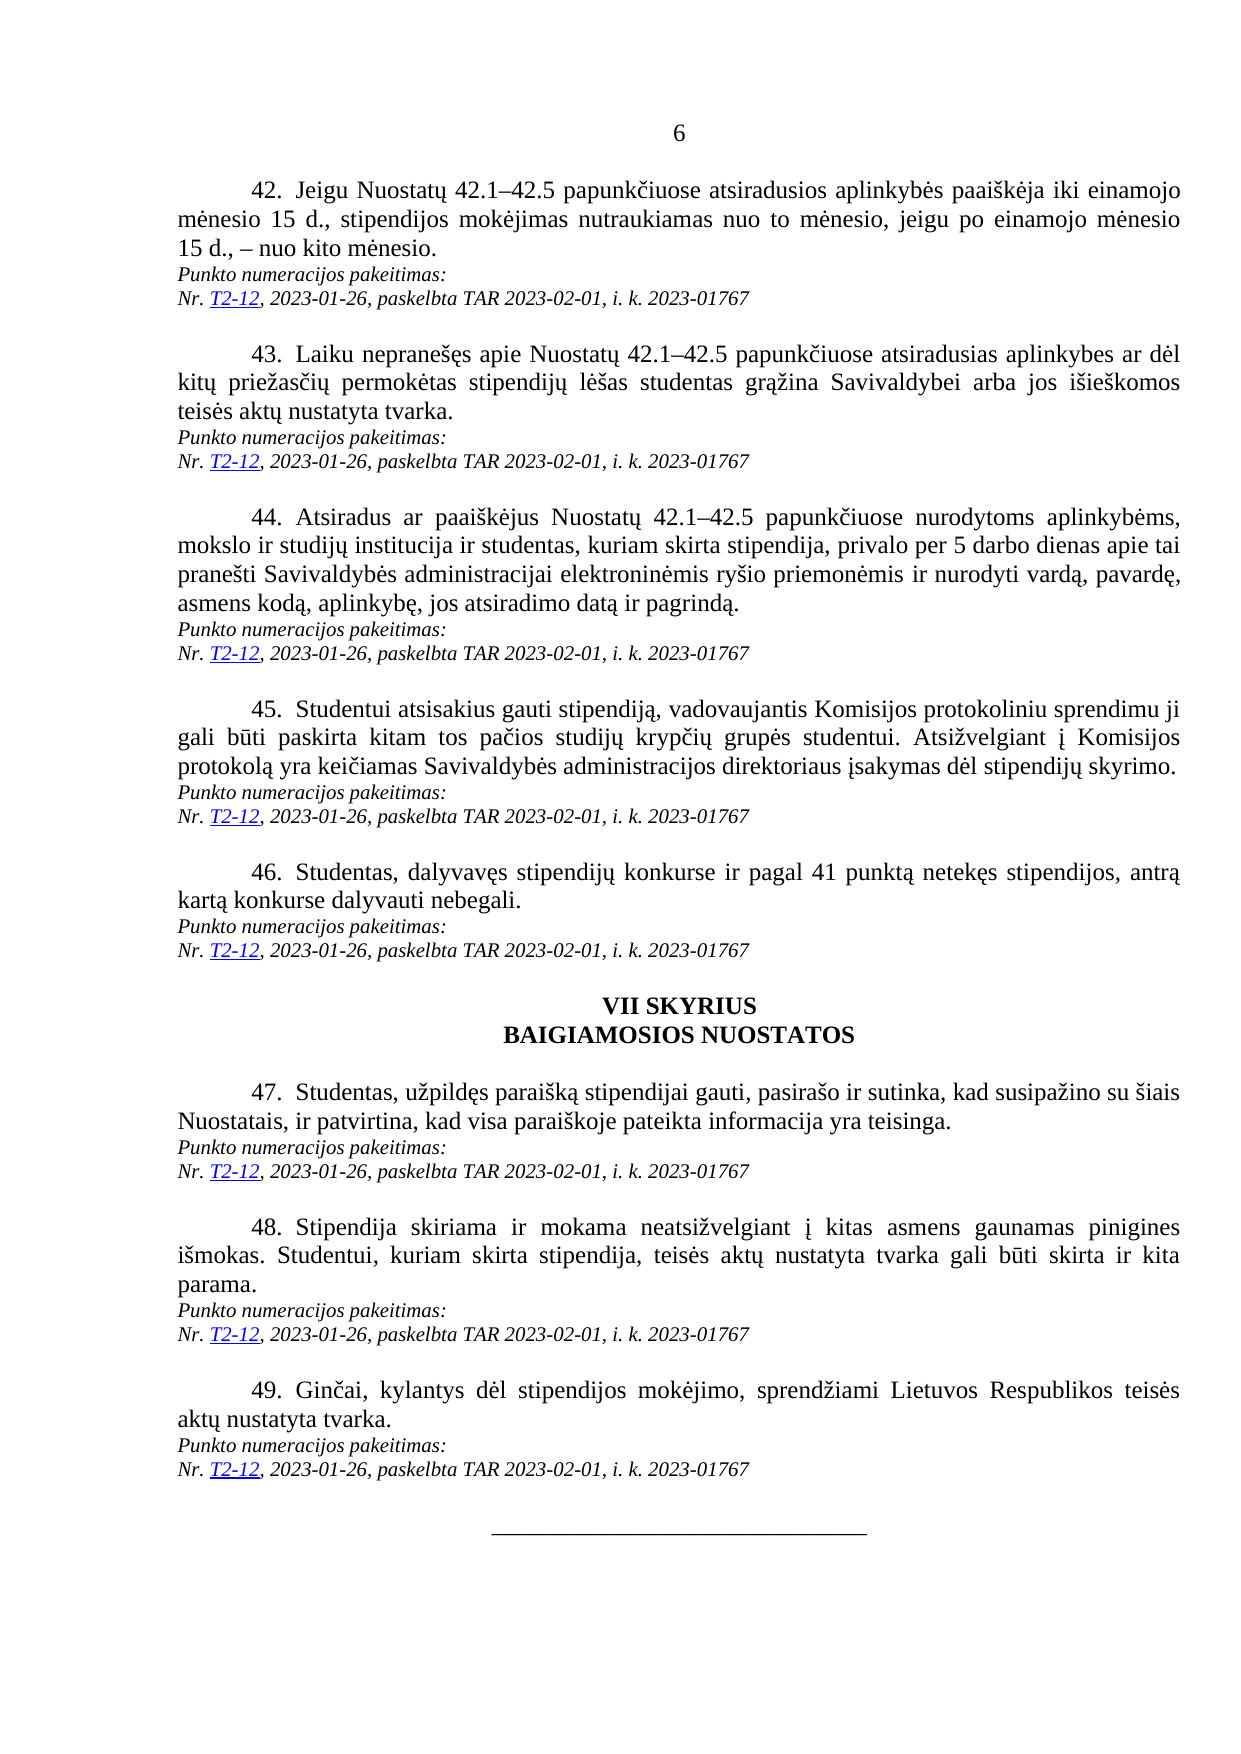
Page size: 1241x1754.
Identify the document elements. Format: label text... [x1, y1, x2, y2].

text 48. Stipendija skiriama ir mokama neatsižvelgiant į kitas asmens gaunamas pinigines išmokas. Studentui, kuriam skirta stipendija, teisės aktų nustatyta tvarka gali būti skirta ir kita parama. [177, 1212, 1181, 1298]
text Punkto numeracijos pakeitimas: [177, 1135, 1181, 1159]
text Nr. T2-12, 2023-01-26, paskelbta TAR 2023-02-01, i. k. 2023-01767 [177, 1322, 1181, 1346]
text 43. Laiku nepranešęs apie Nuostatų 42.1–42.5 papunkčiuose atsiradusias aplinkybes ar dėl kitų priežasčių permokėtas stipendijų lėšas studentas grąžina Savivaldybei arba jos išieškomos teisės aktų nustatyta tvarka. [177, 339, 1181, 425]
text Punkto numeracijos pakeitimas: [177, 617, 1181, 641]
text 44. Atsiradus ar paaiškėjus Nuostatų 42.1–42.5 papunkčiuose nurodytoms aplinkybėms, mokslo ir studijų institucija ir studentas, kuriam skirta stipendija, privalo per 5 darbo dienas apie tai pranešti Savivaldybės administracijai elektroninėmis ryšio priemonėmis ir nurodyti vardą, pavardę, asmens kodą, aplinkybę, jos atsiradimo datą ir pagrindą. [177, 502, 1181, 617]
text Nr. T2-12, 2023-01-26, paskelbta TAR 2023-02-01, i. k. 2023-01767 [177, 641, 1181, 665]
text 45. Studentui atsisakius gauti stipendiją, vadovaujantis Komisijos protokoliniu sprendimu ji gali būti paskirta kitam tos pačios studijų krypčių grupės studentui. Atsižvelgiant į Komisijos protokolą yra keičiamas Savivaldybės administracijos direktoriaus įsakymas dėl stipendijų skyrimo. [177, 694, 1181, 780]
text BAIGIAMOSIOS NUOSTATOS [177, 1020, 1181, 1049]
text 42. Jeigu Nuostatų 42.1–42.5 papunkčiuose atsiradusios aplinkybės paaiškėja iki einamojo mėnesio 15 d., stipendijos mokėjimas nutraukiamas nuo to mėnesio, jeigu po einamojo mėnesio 15 d., – nuo kito mėnesio. [177, 176, 1181, 262]
text 46. Studentas, dalyvavęs stipendijų konkurse ir pagal 41 punktą netekęs stipendijos, antrą kartą konkurse dalyvauti nebegali. [177, 857, 1181, 914]
text Punkto numeracijos pakeitimas: [177, 780, 1181, 804]
text VII SKYRIUS [177, 991, 1181, 1020]
text Punkto numeracijos pakeitimas: [177, 1432, 1181, 1457]
text Nr. T2-12, 2023-01-26, paskelbta TAR 2023-02-01, i. k. 2023-01767 [177, 449, 1181, 473]
text Punkto numeracijos pakeitimas: [177, 914, 1181, 938]
text Nr. T2-12, 2023-01-26, paskelbta TAR 2023-02-01, i. k. 2023-01767 [177, 286, 1181, 310]
text Punkto numeracijos pakeitimas: [177, 262, 1181, 286]
text 49. Ginčai, kylantys dėl stipendijos mokėjimo, sprendžiami Lietuvos Respublikos teisės aktų nustatyta tvarka. [177, 1375, 1181, 1432]
text Nr. T2-12, 2023-01-26, paskelbta TAR 2023-02-01, i. k. 2023-01767 [177, 1457, 1181, 1481]
text Nr. T2-12, 2023-01-26, paskelbta TAR 2023-02-01, i. k. 2023-01767 [177, 938, 1181, 962]
text Nr. T2-12, 2023-01-26, paskelbta TAR 2023-02-01, i. k. 2023-01767 [177, 1159, 1181, 1183]
text Punkto numeracijos pakeitimas: [177, 425, 1181, 449]
text 47. Studentas, užpildęs paraišką stipendijai gauti, pasirašo ir sutinka, kad susipažino su šiais Nuostatais, ir patvirtina, kad visa paraiškoje pateikta informacija yra teisinga. [177, 1077, 1181, 1135]
text Nr. T2-12, 2023-01-26, paskelbta TAR 2023-02-01, i. k. 2023-01767 [177, 804, 1181, 828]
text Punkto numeracijos pakeitimas: [177, 1298, 1181, 1322]
text ______________________________ [177, 1509, 1181, 1538]
